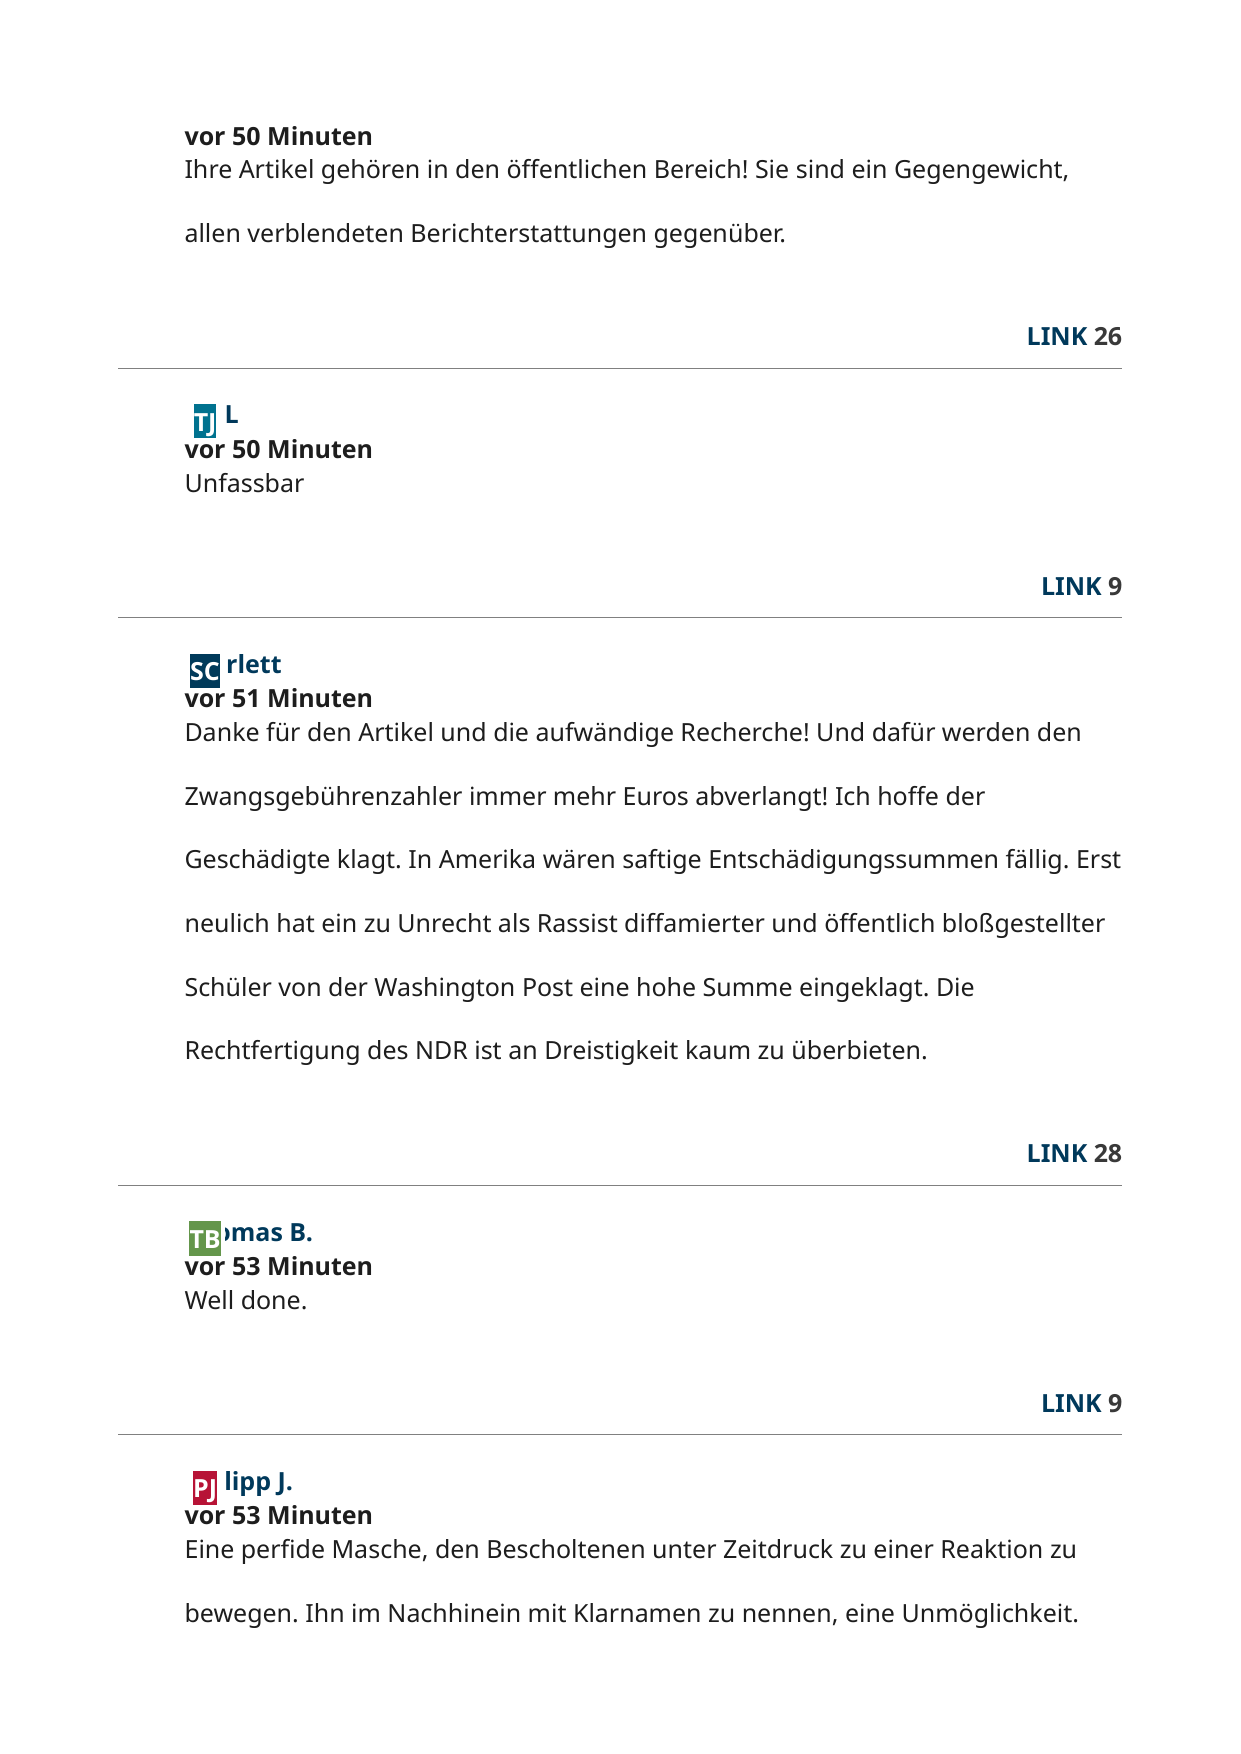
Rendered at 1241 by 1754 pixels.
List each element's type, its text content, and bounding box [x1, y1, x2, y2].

text vor 51 Minuten [184, 681, 1122, 715]
text Danke für den Artikel und die aufwändige Recherche! Und dafür werden den Zwangsgebührenzahler immer mehr Euros abverlangt! Ich hoffe der Geschädigte klagt. In Amerika wären saftige Entschädigungssummen fällig. Erst neulich hat ein zu Unrecht als Rassist diffamierter und öffentlich bloßgestellter Schüler von der Washington Post eine hohe Summe eingeklagt. Die Rechtfertigung des NDR ist an Dreistigkeit kaum zu überbieten. [184, 715, 1122, 1067]
text LINK 9 [184, 529, 1122, 602]
text vor 50 Minuten [184, 431, 1122, 465]
text Ihre Artikel gehören in den öffentlichen Bereich! Sie sind ein Gegengewicht, allen verblendeten Berichterstattungen gegenüber. [184, 152, 1122, 250]
text Scarlett [225, 647, 1122, 681]
text vor 53 Minuten [184, 1498, 1122, 1532]
text vor 50 Minuten [184, 118, 1122, 152]
text SC [184, 647, 225, 688]
text Eine perfide Masche, den Bescholtenen unter Zeitdruck zu einer Reaktion zu bewegen. Ihn im Nachhinein mit Klarnamen zu nennen, eine Unmöglichkeit. [184, 1532, 1122, 1630]
text Unfassbar [184, 465, 1122, 499]
text TB [184, 1214, 225, 1256]
text vor 53 Minuten [184, 1248, 1122, 1282]
text LINK 28 [184, 1097, 1122, 1170]
text TJ [184, 397, 225, 438]
text LINK 9 [184, 1346, 1122, 1420]
text TJAL [225, 397, 1122, 431]
text Well done. [184, 1282, 1122, 1317]
text Philipp J. [225, 1464, 1122, 1498]
text Thomas B. [225, 1214, 1122, 1248]
text PJ [184, 1464, 225, 1505]
text LINK 26 [184, 279, 1122, 353]
